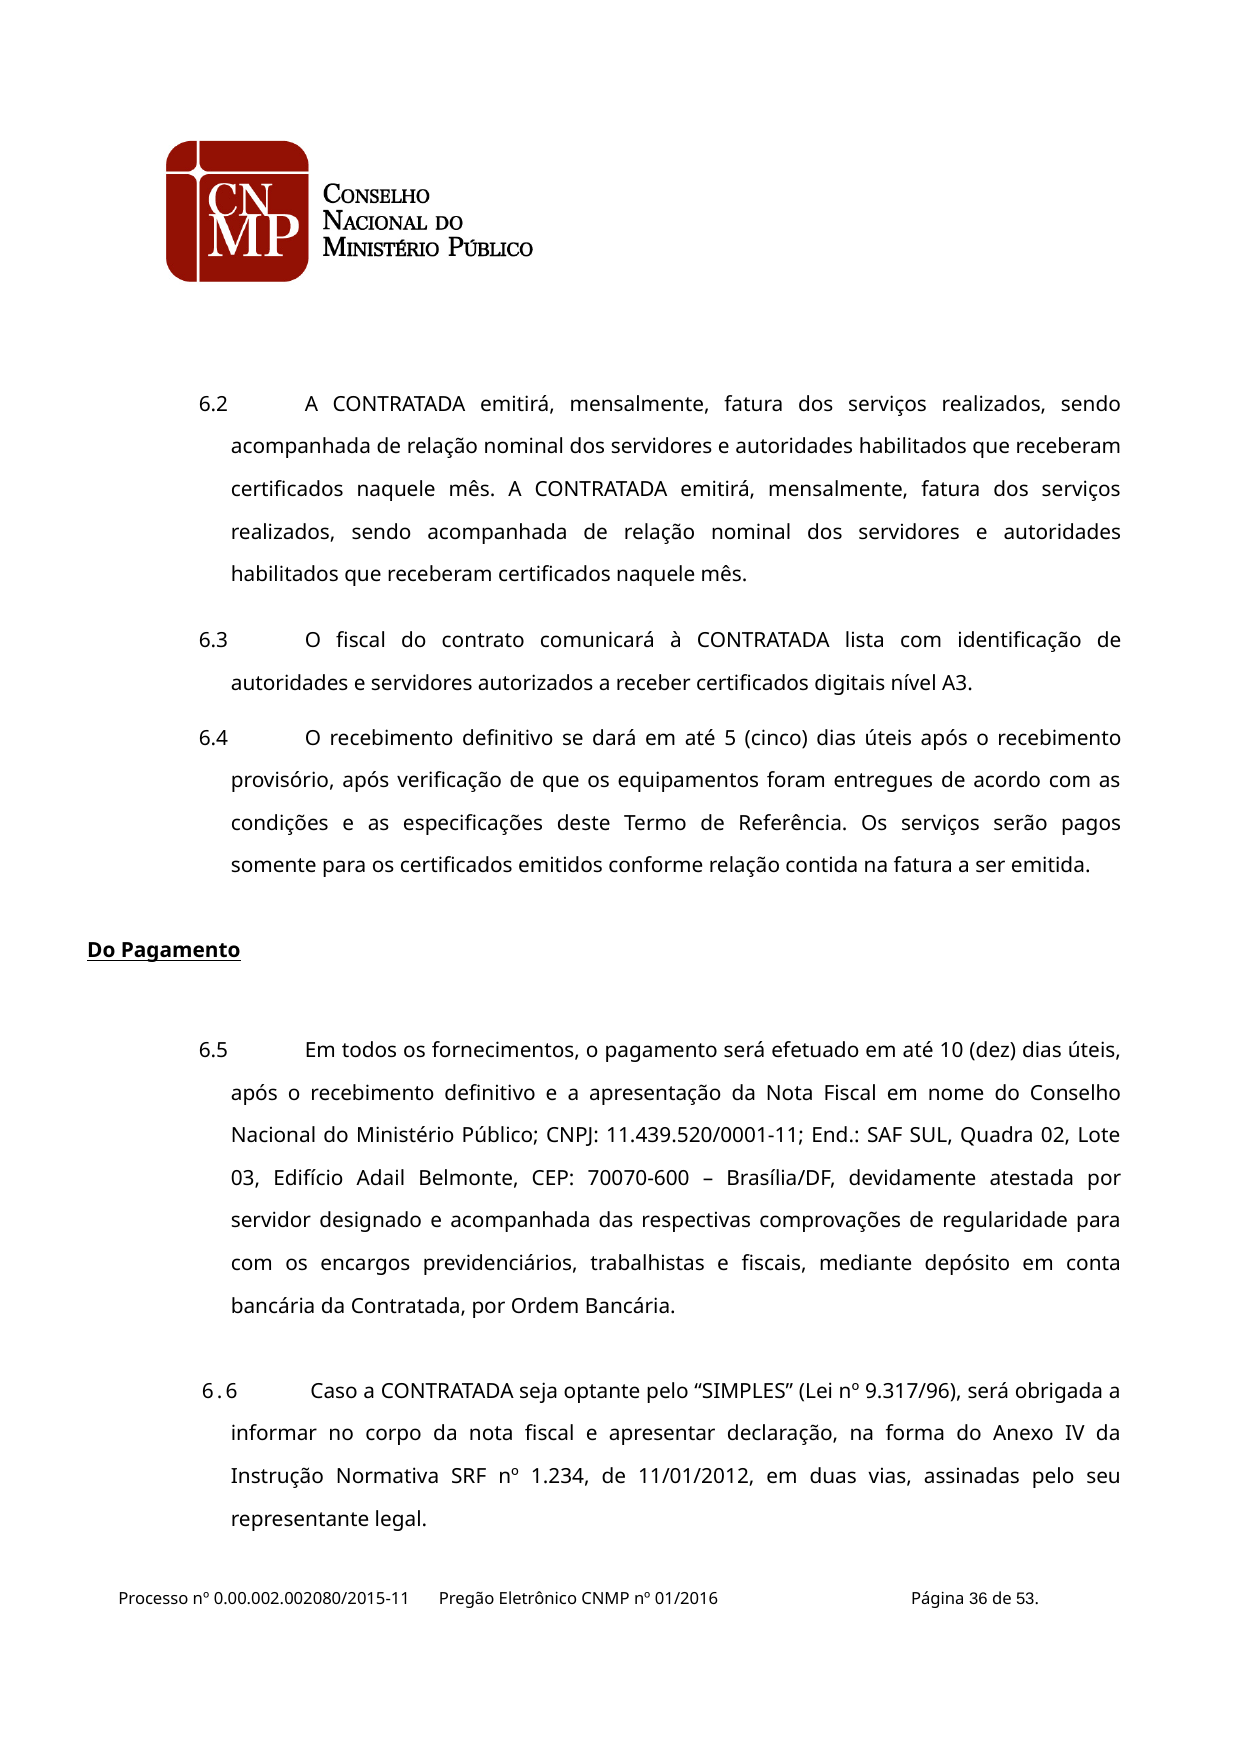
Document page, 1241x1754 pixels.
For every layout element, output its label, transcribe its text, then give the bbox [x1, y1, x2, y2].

list Caso a CONTRATADA seja optante pelo “SIMPLES” (Lei nº 9.317/96), será obrigada a informar no corpo da nota fiscal e apresentar declaração, na forma do Anexo IV da Instrução Normativa SRF nº 1.234, de 11/01/2012, em duas vias, assinadas pelo seu representante legal. [193, 1376, 1122, 1532]
list A CONTRATADA emitirá, mensalmente, fatura dos serviços realizados, sendo acompanhada de relação nominal dos servidores e autoridades habilitados que receberam certificados naquele mês. A CONTRATADA emitirá, mensalmente, fatura dos serviços realizados, sendo acompanhada de relação nominal dos servidores e autoridades habilitados que receberam certificados naquele mês. [193, 389, 1122, 588]
text Do Pagamento [87, 936, 1122, 964]
list O fiscal do contrato comunicará à CONTRATADA lista com identificação de autoridades e servidores autorizados a receber certificados digitais nível A3. [193, 626, 1122, 697]
picture [141, 118, 549, 304]
list O recebimento definitivo se dará em até 5 (cinco) dias úteis após o recebimento provisório, após verificação de que os equipamentos foram entregues de acordo com as condições e as especificações deste Termo de Referência. Os serviços serão pagos somente para os certificados emitidos conforme relação contida na fatura a ser emitida. [193, 723, 1122, 879]
list Em todos os fornecimentos, o pagamento será efetuado em até 10 (dez) dias úteis, após o recebimento definitivo e a apresentação da Nota Fiscal em nome do Conselho Nacional do Ministério Público; CNPJ: 11.439.520/0001-11; End.: SAF SUL, Quadra 02, Lote 03, Edifício Adail Belmonte, CEP: 70070-600 – Brasília/DF, devidamente atestada por servidor designado e acompanhada das respectivas comprovações de regularidade para com os encargos previdenciários, trabalhistas e fiscais, mediante depósito em conta bancária da Contratada, por Ordem Bancária. [193, 1035, 1122, 1319]
